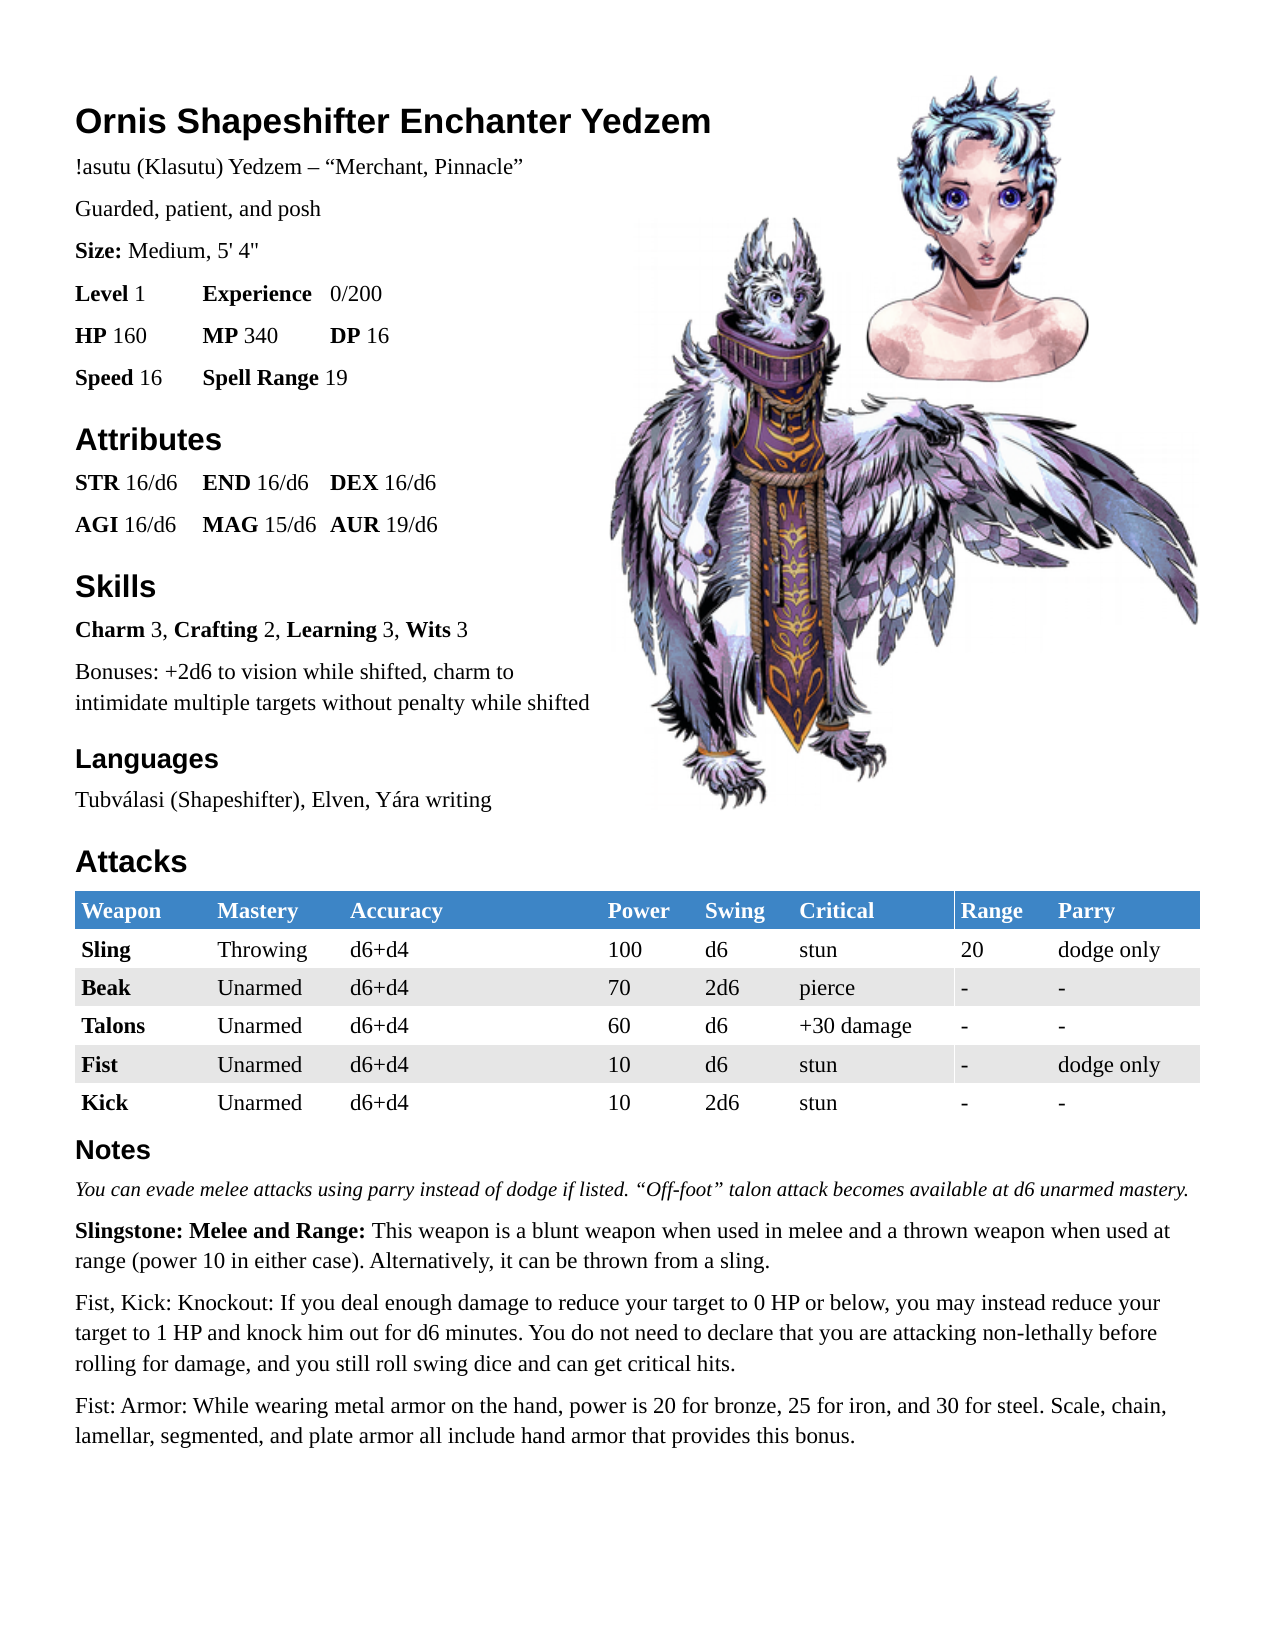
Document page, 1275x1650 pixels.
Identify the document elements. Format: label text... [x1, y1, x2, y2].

table_header Parry [1052, 891, 1200, 929]
table_cell 70 [602, 968, 699, 1006]
table_cell d6 [699, 930, 793, 968]
table_cell dodge only [1052, 1045, 1200, 1083]
table_cell d6 [699, 1006, 793, 1045]
table_header Critical [793, 891, 954, 929]
table_cell d6+d4 [344, 968, 602, 1006]
table_cell - [1052, 968, 1200, 1006]
text [1089, 195, 1200, 213]
table_cell Throwing [211, 930, 344, 968]
table_header Power [602, 891, 699, 929]
table_cell Fist [75, 1045, 211, 1083]
table_cell 20 [955, 930, 1052, 968]
table_cell d6+d4 [344, 1045, 602, 1083]
table_cell 2d6 [699, 968, 793, 1006]
subtitle [1089, 100, 1200, 141]
subtitle Skills [75, 568, 600, 604]
text Speed 16 Spell Range 19 [75, 364, 600, 390]
table_cell Beak [75, 968, 211, 1006]
text AGI 16/d6 MAG 15/d6 AUR 19/d6 [75, 511, 600, 537]
subtitle Attacks [75, 843, 1200, 879]
table_cell d6+d4 [344, 1006, 602, 1045]
table_cell 60 [602, 1006, 699, 1045]
table_header Weapon [75, 891, 211, 929]
text Guarded, patient, and posh [75, 195, 864, 222]
text Tubválasi (Shapeshifter), Elven, Yára writing [75, 786, 600, 812]
table_cell - [1052, 1006, 1200, 1045]
table_cell d6 [699, 1045, 793, 1083]
text Level 1 Experience 0/200 [75, 279, 600, 306]
subtitle Languages [75, 743, 600, 774]
table_header Swing [699, 891, 793, 929]
text !asutu (Klasutu) Yedzem – “Merchant, Pinnacle” [75, 153, 864, 179]
table_cell stun [793, 1083, 954, 1122]
table_cell stun [793, 930, 954, 968]
text Fist: Armor: While wearing metal armor on the hand, power is 20 for bronze, 25 for iron, and 30 for steel. Scale, chain, lamellar, segmented, and plate armor all include hand armor that provides this bonus. [75, 1392, 1200, 1448]
table_cell Sling [75, 930, 211, 968]
text You can evade melee attacks using parry instead of dodge if listed. “Off-foot” talon attack becomes available at d6 unarmed mastery. [75, 1177, 1200, 1201]
table_cell Unarmed [211, 1006, 344, 1045]
table_cell Kick [75, 1083, 211, 1122]
table_cell 10 [602, 1083, 699, 1122]
text Size: Medium, 5' 4" [75, 237, 600, 264]
table_cell - [955, 1006, 1052, 1045]
table_cell d6+d4 [344, 1083, 602, 1122]
table_header Accuracy [344, 891, 602, 929]
picture [600, 75, 1200, 813]
table_header Mastery [211, 891, 344, 929]
subtitle Ornis Shapeshifter Enchanter Yedzem [75, 100, 864, 141]
table_cell Unarmed [211, 1083, 344, 1122]
table_cell Unarmed [211, 968, 344, 1006]
text Charm 3, Crafting 2, Learning 3, Wits 3 [75, 616, 600, 642]
text Fist, Kick: Knockout: If you deal enough damage to reduce your target to 0 HP or below, you may instead reduce your target to 1 HP and knock him out for d6 minutes. You do not need to declare that you are attacking non-lethally before rolling for damage, and you still roll swing dice and can get critical hits. [75, 1289, 1200, 1376]
table_cell +30 damage [793, 1006, 954, 1045]
text HP 160 MP 340 DP 16 [75, 322, 600, 348]
table_cell d6+d4 [344, 930, 602, 968]
table_header Range [955, 891, 1052, 929]
table_cell stun [793, 1045, 954, 1083]
table_cell 100 [602, 930, 699, 968]
text STR 16/d6 END 16/d6 DEX 16/d6 [75, 469, 600, 495]
table_cell - [955, 1083, 1052, 1122]
subtitle Attributes [75, 421, 600, 457]
table_cell 2d6 [699, 1083, 793, 1122]
table_cell pierce [793, 968, 954, 1006]
table_cell - [1052, 1083, 1200, 1122]
table_cell 10 [602, 1045, 699, 1083]
subtitle Notes [75, 1134, 1200, 1165]
text Bonuses: +2d6 to vision while shifted, charm to intimidate multiple targets without penalty while shifted [75, 658, 600, 715]
text [1089, 153, 1200, 179]
table_cell - [955, 1045, 1052, 1083]
table_cell Unarmed [211, 1045, 344, 1083]
table_cell Talons [75, 1006, 211, 1045]
table_cell - [955, 968, 1052, 1006]
table_cell dodge only [1052, 930, 1200, 968]
